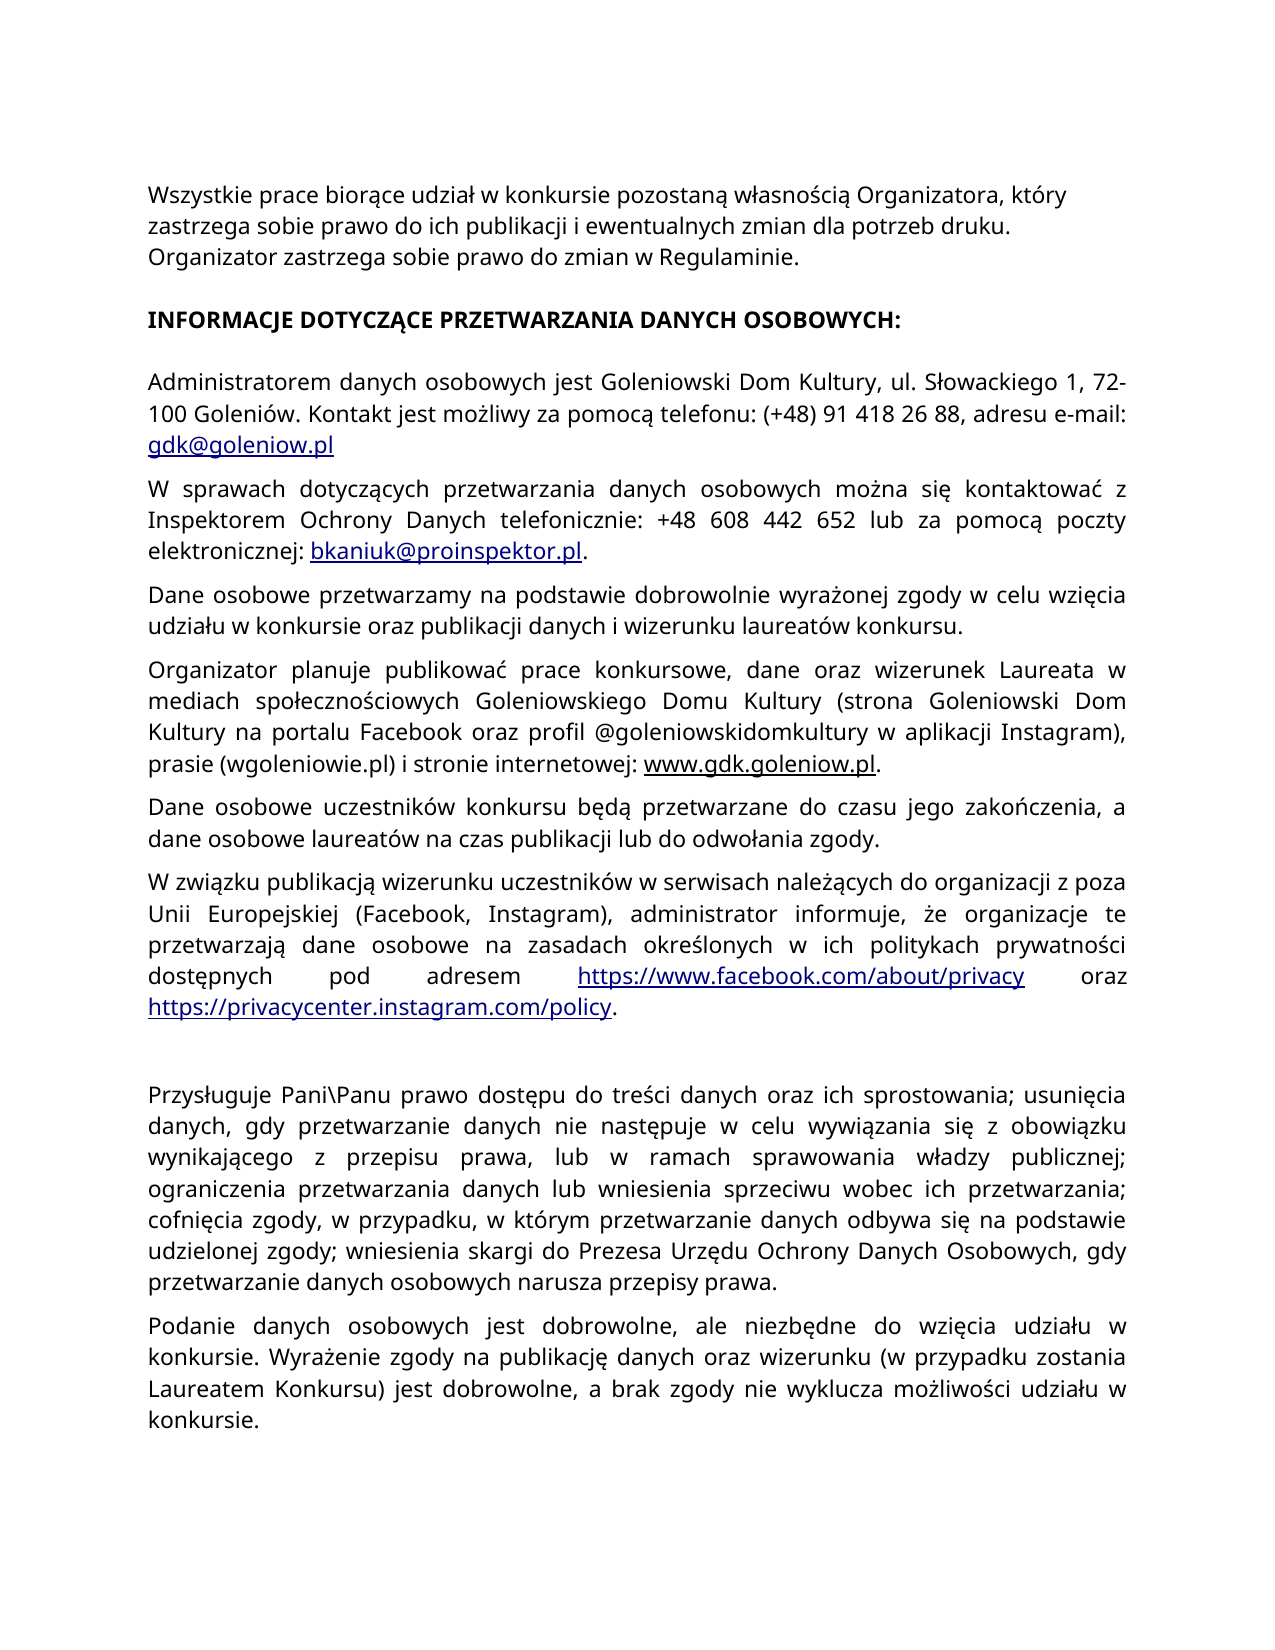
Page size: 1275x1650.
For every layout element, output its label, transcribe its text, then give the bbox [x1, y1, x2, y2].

text Podanie danych osobowych jest dobrowolne, ale niezbędne do wzięcia udziału w konkursie. Wyrażenie zgody na publikację danych oraz wizerunku (w przypadku zostania Laureatem Konkursu) jest dobrowolne, a brak zgody nie wyklucza możliwości udziału w konkursie. [148, 1310, 1127, 1435]
text Przysługuje Pani\Panu prawo dostępu do treści danych oraz ich sprostowania; usunięcia danych, gdy przetwarzanie danych nie następuje w celu wywiązania się z obowiązku wynikającego z przepisu prawa, lub w ramach sprawowania władzy publicznej; ograniczenia przetwarzania danych lub wniesienia sprzeciwu wobec ich przetwarzania; cofnięcia zgody, w przypadku, w którym przetwarzanie danych odbywa się na podstawie udzielonej zgody; wniesienia skargi do Prezesa Urzędu Ochrony Danych Osobowych, gdy przetwarzanie danych osobowych narusza przepisy prawa. [148, 1079, 1127, 1298]
text INFORMACJE DOTYCZĄCE PRZETWARZANIA DANYCH OSOBOWYCH: [148, 304, 1127, 335]
text W sprawach dotyczących przetwarzania danych osobowych można się kontaktować z Inspektorem Ochrony Danych telefonicznie: +48 608 442 652 lub za pomocą poczty elektronicznej: bkaniuk@proinspektor.pl. [148, 473, 1127, 566]
text Administratorem danych osobowych jest Goleniowski Dom Kultury, ul. Słowackiego 1, 72-100 Goleniów. Kontakt jest możliwy za pomocą telefonu: (+48) 91 418 26 88, adresu e-mail: gdk@goleniow.pl [148, 366, 1127, 460]
text Organizator planuje publikować prace konkursowe, dane oraz wizerunek Laureata w mediach społecznościowych Goleniowskiego Domu Kultury (strona Goleniowski Dom Kultury na portalu Facebook oraz profil @goleniowskidomkultury w aplikacji Instagram), prasie (wgoleniowie.pl) i stronie internetowej: www.gdk.goleniow.pl. [148, 654, 1127, 779]
text W związku publikacją wizerunku uczestników w serwisach należących do organizacji z poza Unii Europejskiej (Facebook, Instagram), administrator informuje, że organizacje te przetwarzają dane osobowe na zasadach określonych w ich politykach prywatności dostępnych pod adresem https://www.facebook.com/about/privacy oraz https://privacycenter.instagram.com/policy. [148, 866, 1127, 1023]
text Dane osobowe przetwarzamy na podstawie dobrowolnie wyrażonej zgody w celu wzięcia udziału w konkursie oraz publikacji danych i wizerunku laureatów konkursu. [148, 579, 1127, 641]
text Dane osobowe uczestników konkursu będą przetwarzane do czasu jego zakończenia, a dane osobowe laureatów na czas publikacji lub do odwołania zgody. [148, 791, 1127, 854]
text Wszystkie prace biorące udział w konkursie pozostaną własnością Organizatora, który zastrzega sobie prawo do ich publikacji i ewentualnych zmian dla potrzeb druku. Organizator zastrzega sobie prawo do zmian w Regulaminie. [148, 179, 1127, 273]
